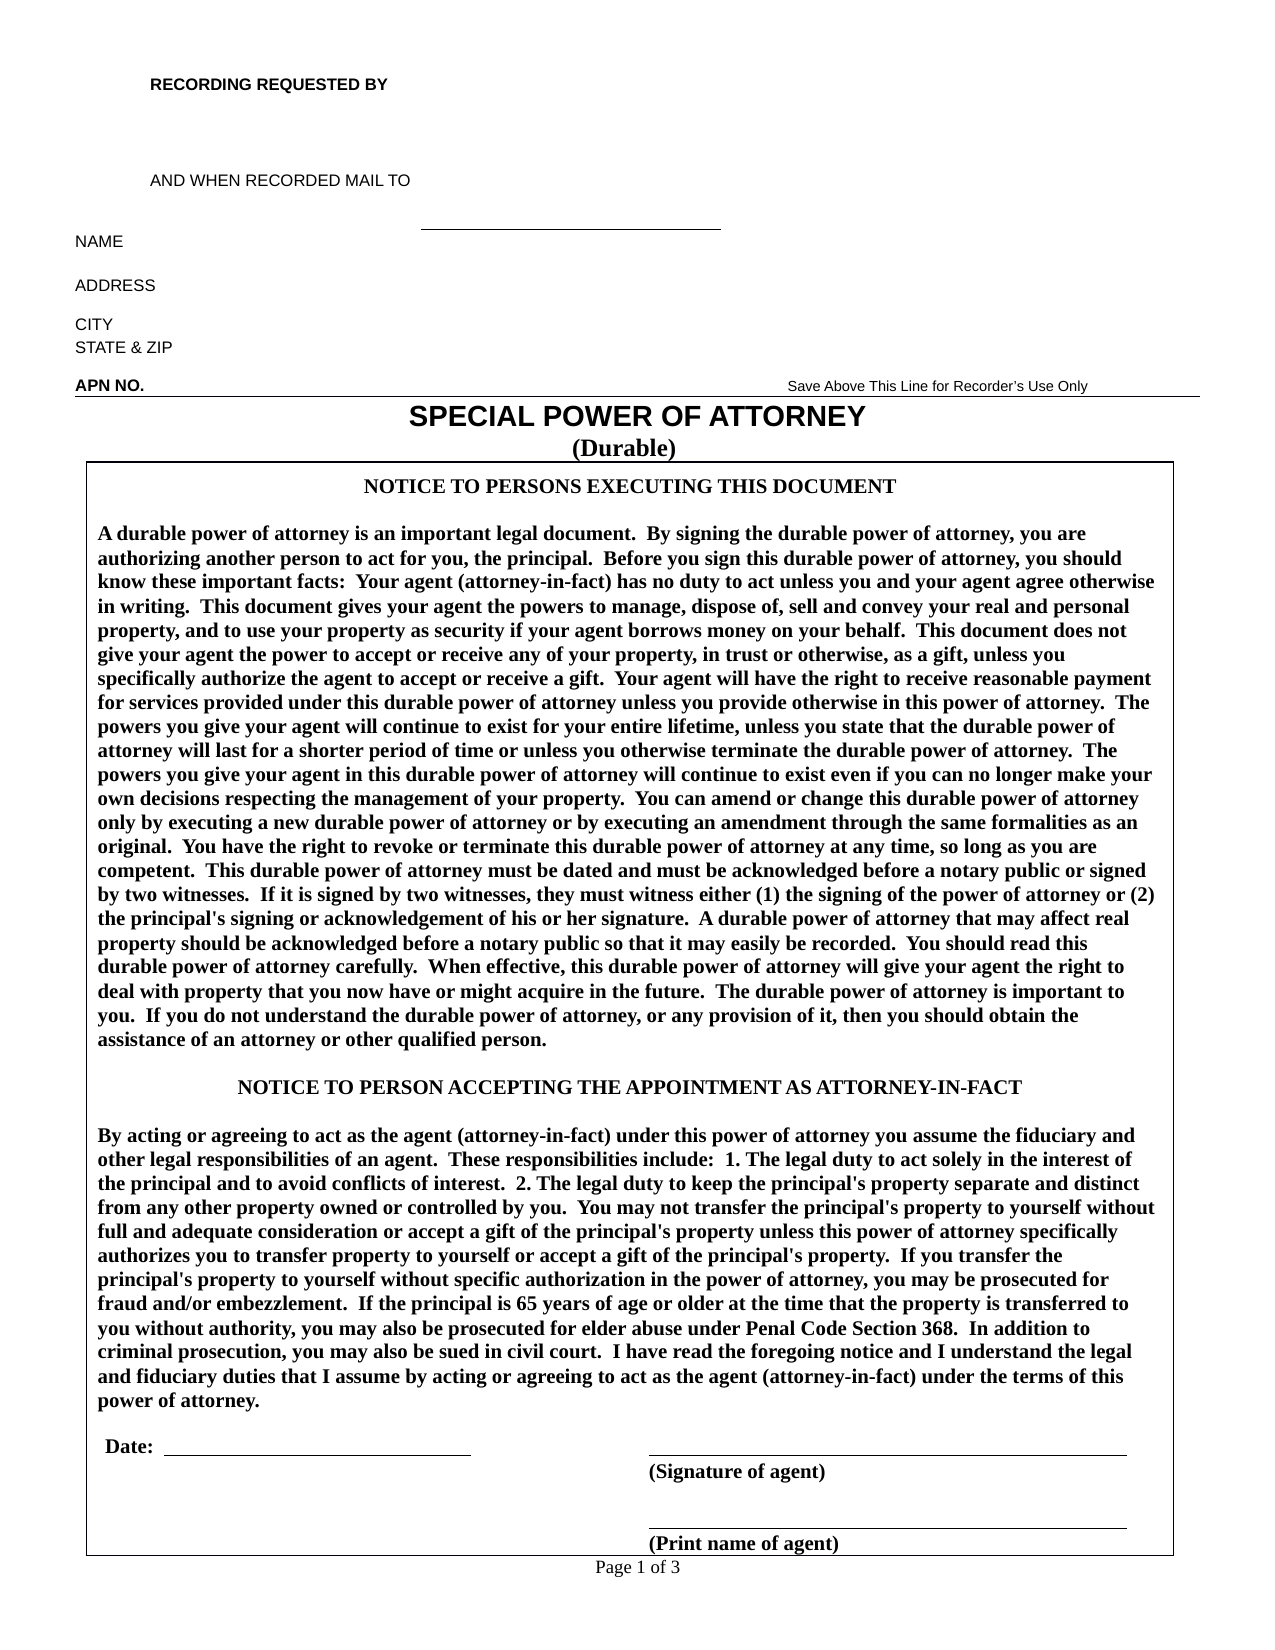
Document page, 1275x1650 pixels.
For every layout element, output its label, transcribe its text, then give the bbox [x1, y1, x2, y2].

text STATE & ZIP [75, 334, 1200, 358]
text NAME [75, 228, 1200, 252]
table_cell Date: [87, 1435, 630, 1555]
text (Durable) [84, 433, 1200, 461]
text APN NO. Save Above This Line for Recorder’s Use Only [75, 372, 1200, 396]
text CITY [75, 314, 1200, 334]
table_header NOTICE TO PERSONS EXECUTING THIS DOCUMENT A durable power of attorney is an important legal document. By signing the durable power of attorney, you are authorizing another person to act for you, the principal. Before you sign this durable power of attorney, you should know these important facts: Your agent (attorney-in-fact) has no duty to act unless you and your agent agree otherwise in writing. This document gives your agent the powers to manage, dispose of, sell and convey your real and personal property, and to use your property as security if your agent borrows money on your behalf. This document does not give your agent the power to accept or receive any of your property, in trust or otherwise, as a gift, unless you specifically authorize the agent to accept or receive a gift. Your agent will have the right to receive reasonable payment for services provided under this durable power of attorney unless you provide otherwise in this power of attorney. The powers you give your agent will continue to exist for your entire lifetime, unless you state that the durable power of attorney will last for a shorter period of time or unless you otherwise terminate the durable power of attorney. The powers you give your agent in this durable power of attorney will continue to exist even if you can no longer make your own decisions respecting the management of your property. You can amend or change this durable power of attorney only by executing a new durable power of attorney or by executing an amendment through the same formalities as an original. You have the right to revoke or terminate this durable power of attorney at any time, so long as you are competent. This durable power of attorney must be dated and must be acknowledged before a notary public or signed by two witnesses. If it is signed by two witnesses, they must witness either (1) the signing of the power of attorney or (2) the principal's signing or acknowledgement of his or her signature. A durable power of attorney that may affect real property should be acknowledged before a notary public so that it may easily be recorded. You should read this durable power of attorney carefully. When effective, this durable power of attorney will give your agent the right to deal with property that you now have or might acquire in the future. The durable power of attorney is important to you. If you do not understand the durable power of attorney, or any provision of it, then you should obtain the assistance of an attorney or other qualified person. NOTICE TO PERSON ACCEPTING THE APPOINTMENT AS ATTORNEY-IN-FACT By acting or agreeing to act as the agent (attorney-in-fact) under this power of attorney you assume the fiduciary and other legal responsibilities of an agent. These responsibilities include: 1. The legal duty to act solely in the interest of the principal and to avoid conflicts of interest. 2. The legal duty to keep the principal's property separate and distinct from any other property owned or controlled by you. You may not transfer the principal's property to yourself without full and adequate consideration or accept a gift of the principal's property unless this power of attorney specifically authorizes you to transfer property to yourself or accept a gift of the principal's property. If you transfer the principal's property to yourself without specific authorization in the power of attorney, you may be prosecuted for fraud and/or embezzlement. If the principal is 65 years of age or older at the time that the property is transferred to you without authority, you may also be prosecuted for elder abuse under Penal Code Section 368. In addition to criminal prosecution, you may also be sued in civil court. I have read the foregoing notice and I understand the legal and fiduciary duties that I assume by acting or agreeing to act as the agent (attorney-in-fact) under the terms of this power of attorney. [87, 463, 1173, 1434]
text RECORDING REQUESTED BY [75, 75, 1200, 94]
table_cell (Signature of agent) (Print name of agent) [630, 1435, 1173, 1555]
text SPECIAL POWER OF ATTORNEY [75, 397, 1200, 433]
text AND WHEN RECORDED MAIL TO [75, 171, 1200, 190]
text ADDRESS [75, 271, 1200, 295]
text Page 1 of 3 [75, 1556, 1200, 1577]
